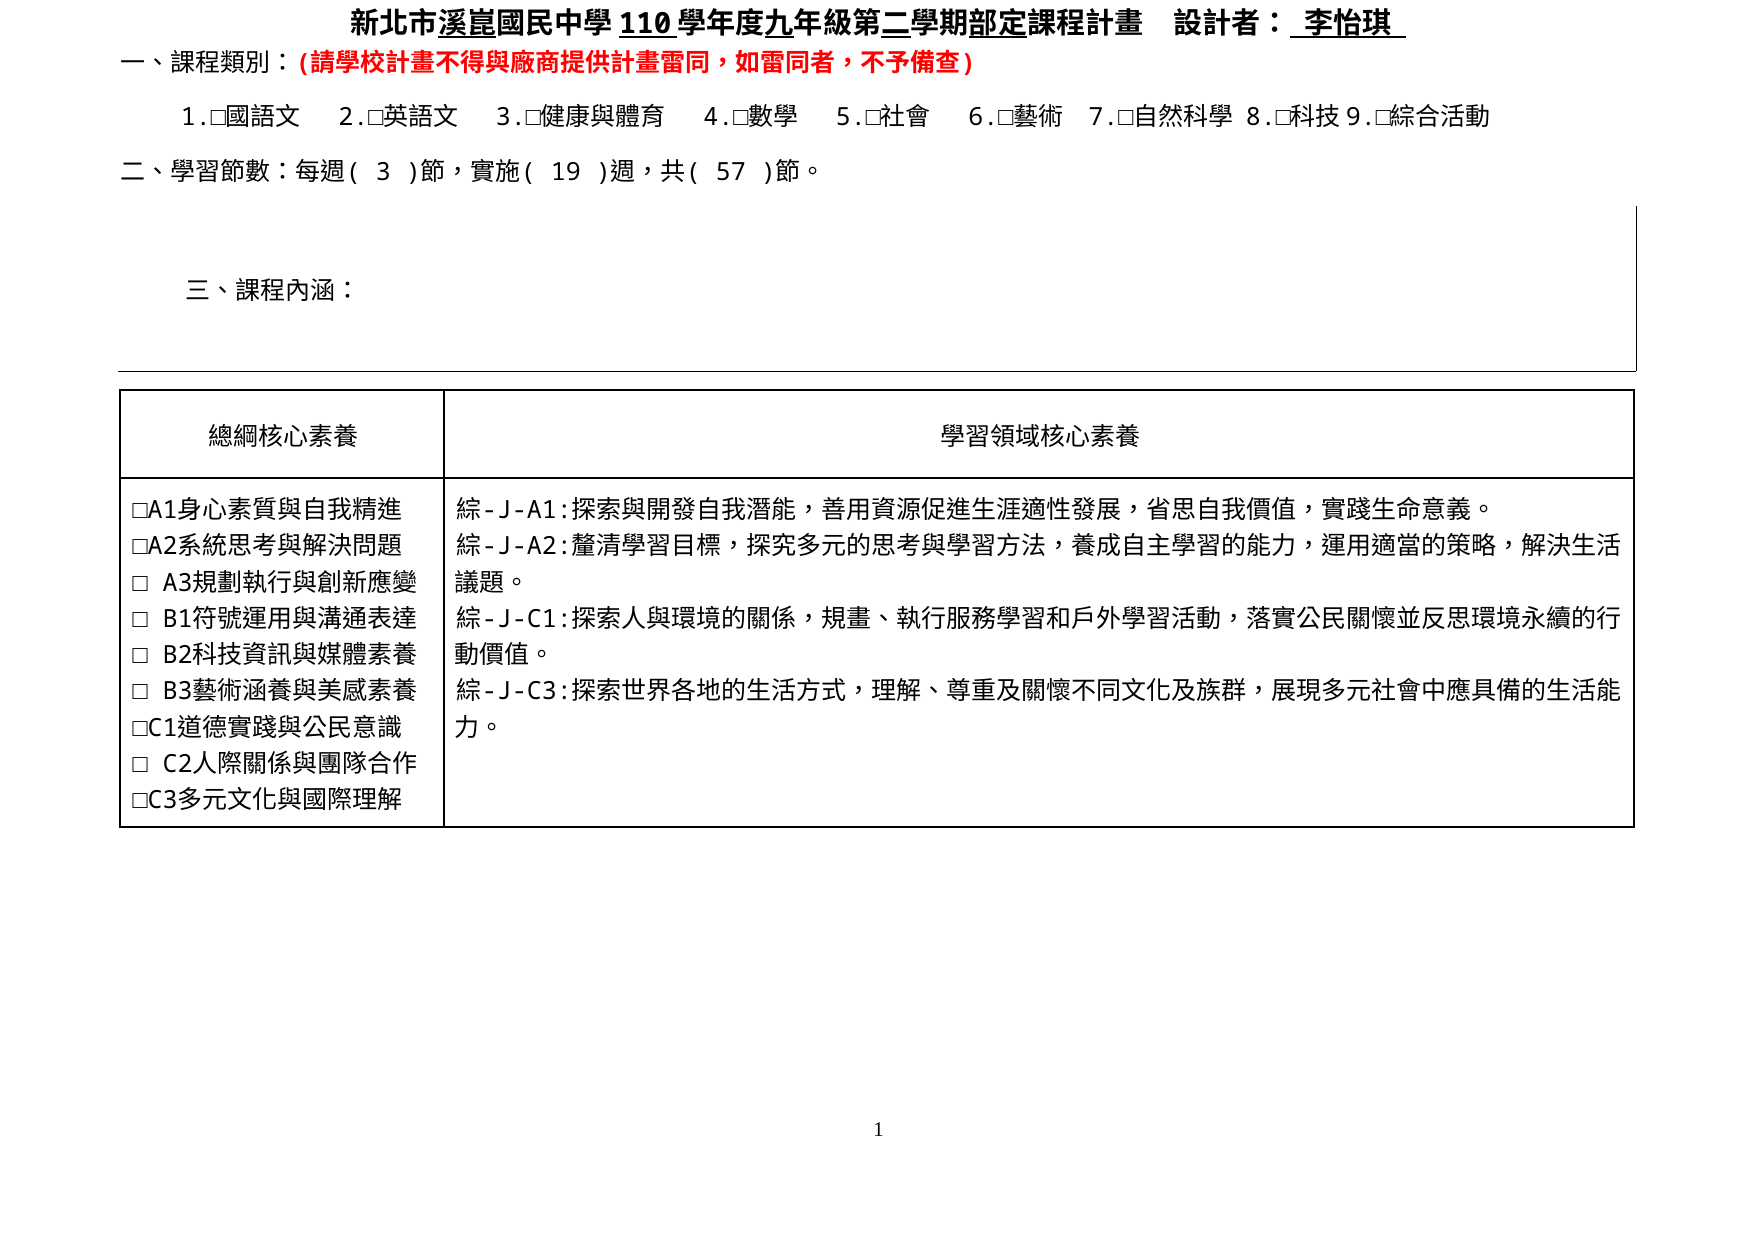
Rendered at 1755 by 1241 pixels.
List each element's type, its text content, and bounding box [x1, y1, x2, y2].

table_cell 綜-J-A1:探索與開發自我潛能，善用資源促進生涯適性發展，省思自我價值，實踐生命意義。 綜-J-A2:釐清學習目標，探究多元的思考與學習方法，養成自主學習的能力，運用適當的策略，解決生活議題。 綜-J-C1:探索人與環境的關係，規畫、執行服務學習和戶外學習活動，落實公民關懷並反思環境永續的行動價值。 綜-J-C3:探索世界各地的生活方式，理解、尊重及關懷不同文化及族群，展現多元社會中應具備的生活能力。 [445, 479, 1633, 826]
table_header 總綱核心素養 [121, 391, 443, 477]
table_cell □A1身心素質與自我精進 □A2系統思考與解決問題 □ A3規劃執行與創新應變 □ B1符號運用與溝通表達 □ B2科技資訊與媒體素養 □ B3藝術涵養與美感素養 □C1道德實踐與公民意識 □ C2人際關係與團隊合作 □C3多元文化與國際理解 [121, 479, 443, 826]
table_header 學習領域核心素養 [445, 391, 1633, 477]
text 1.□國語文 2.□英語文 3.□健康與體育 4.□數學 5.□社會 6.□藝術 7.□自然科學 8.□科技9.□綜合活動 [118, 97, 1636, 133]
text 新北市溪崑國民中學110學年度九年級第二學期部定課程計畫 設計者： 李怡琪 [118, 0, 1636, 42]
text 一、課程類別：(請學校計畫不得與廠商提供計畫雷同，如雷同者，不予備查) [118, 42, 1636, 79]
text 三、課程內涵： [118, 206, 1636, 371]
text 二、學習節數：每週( 3 )節，實施( 19 )週，共( 57 )節。 [118, 151, 1636, 187]
